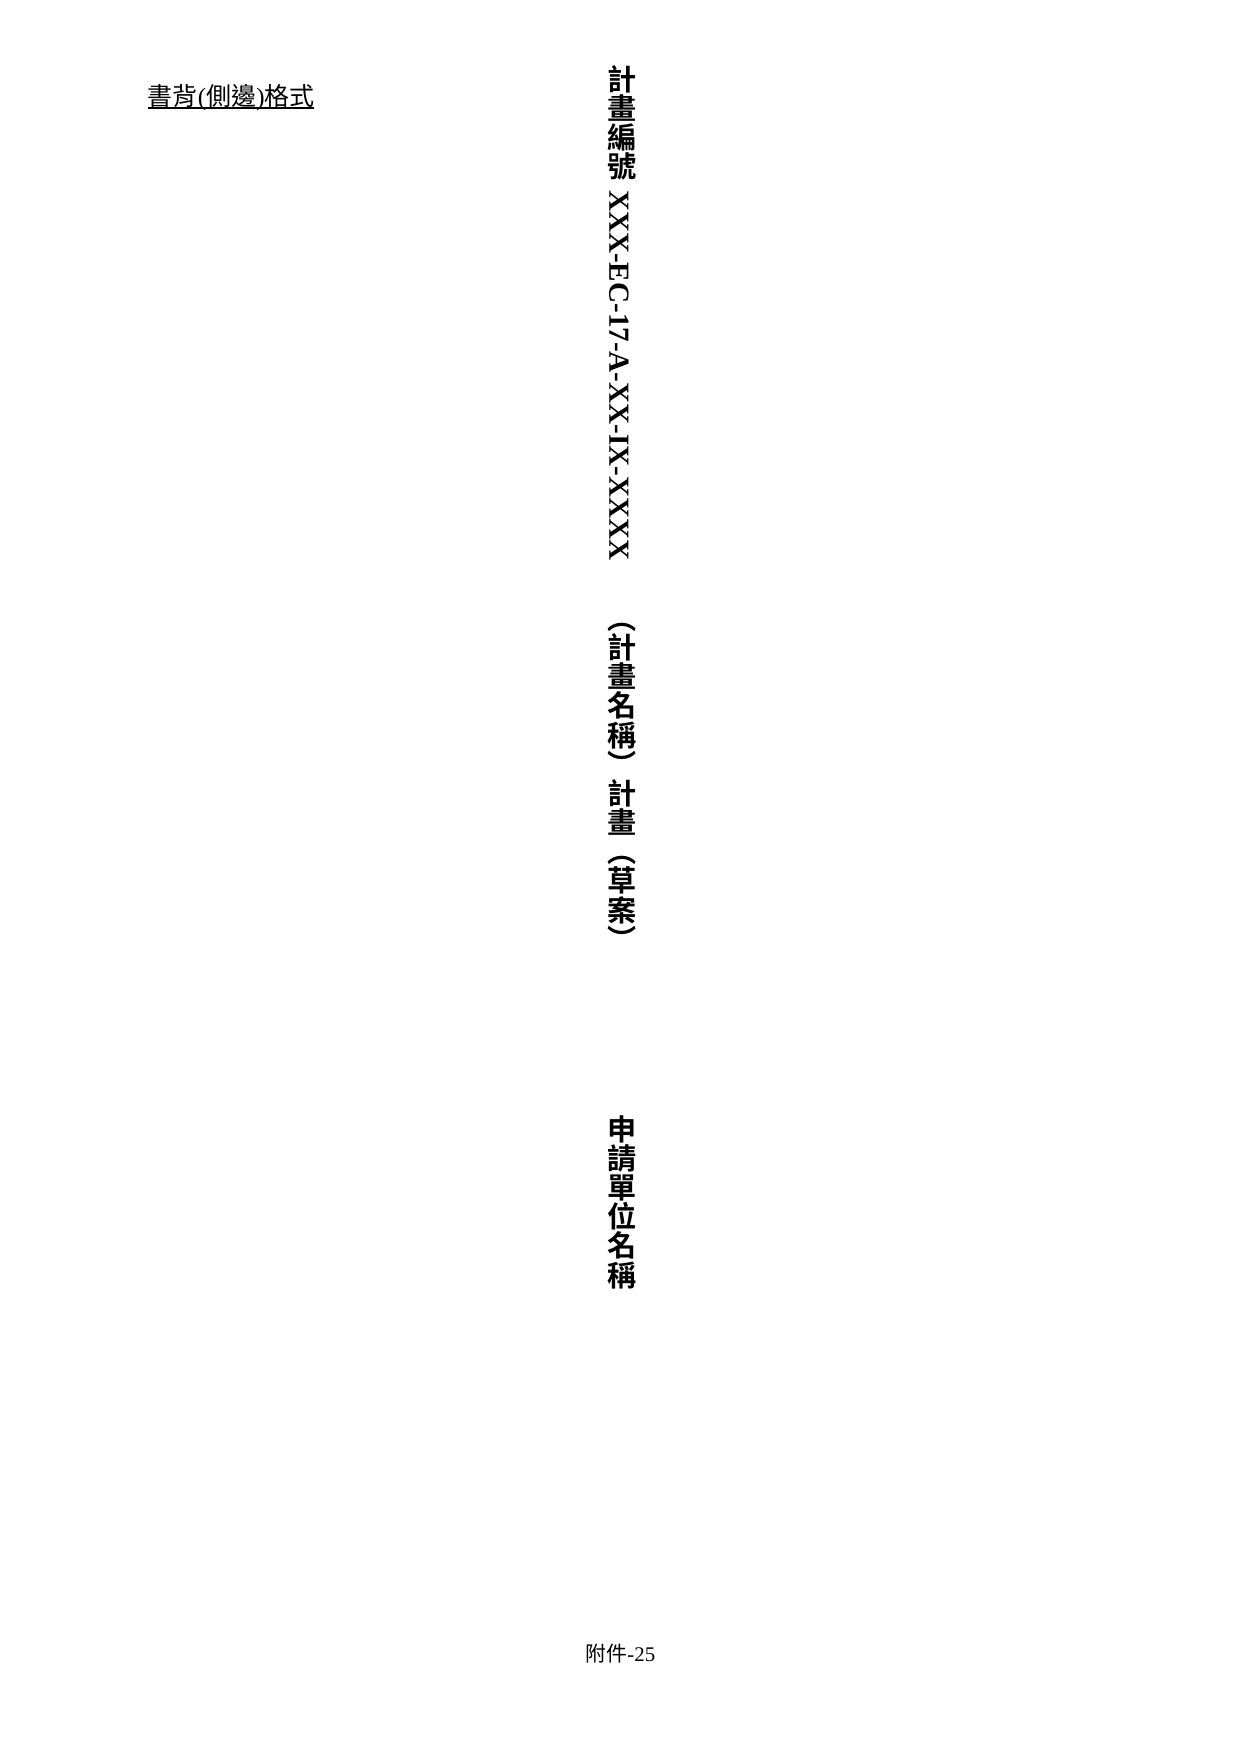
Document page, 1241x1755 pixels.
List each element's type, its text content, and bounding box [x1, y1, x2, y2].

text 書背(側邊)格式 [133, 75, 1107, 112]
